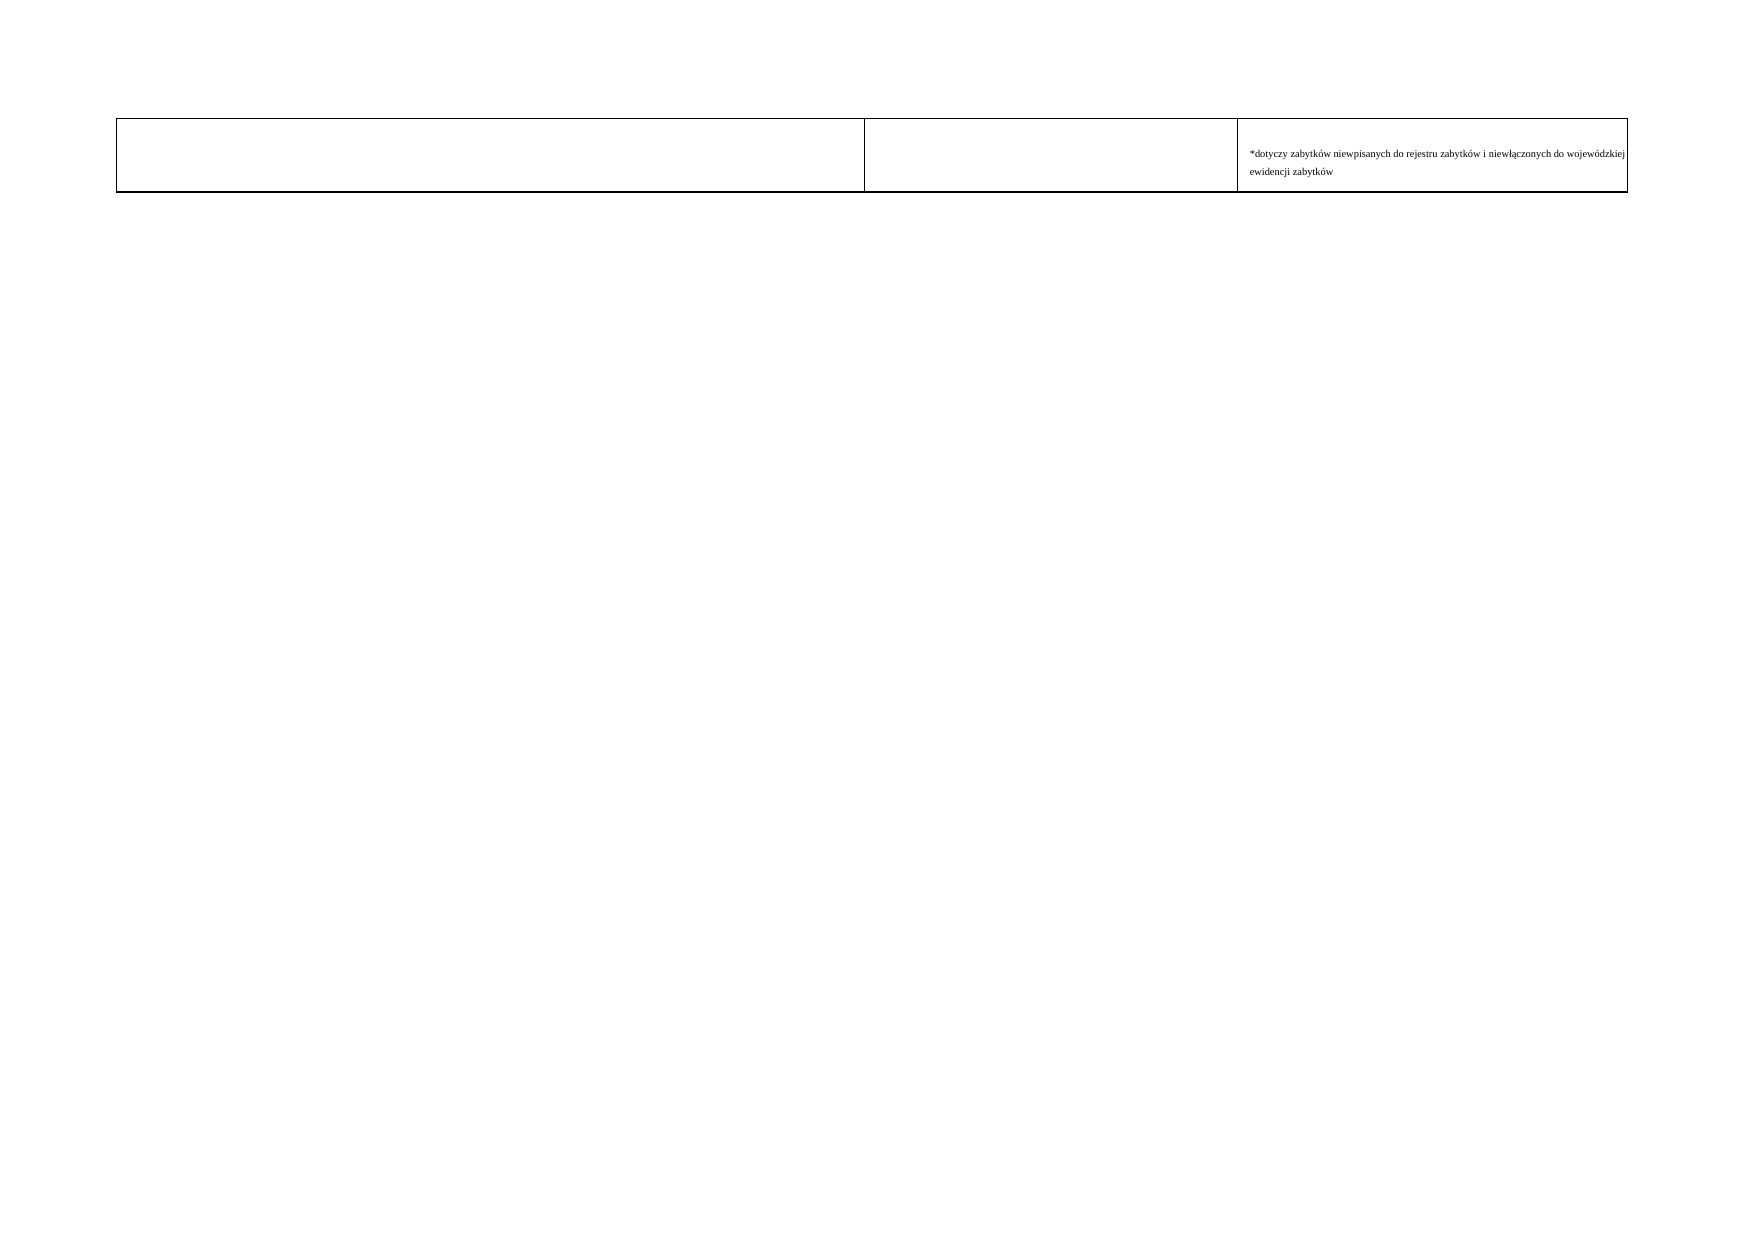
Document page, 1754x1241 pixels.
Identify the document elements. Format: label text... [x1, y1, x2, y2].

table_cell [865, 119, 1237, 191]
table_cell *dotyczy zabytków niewpisanych do rejestru zabytków i niewłączonych do wojewódzkiej ewidencji zabytków [1238, 119, 1627, 191]
